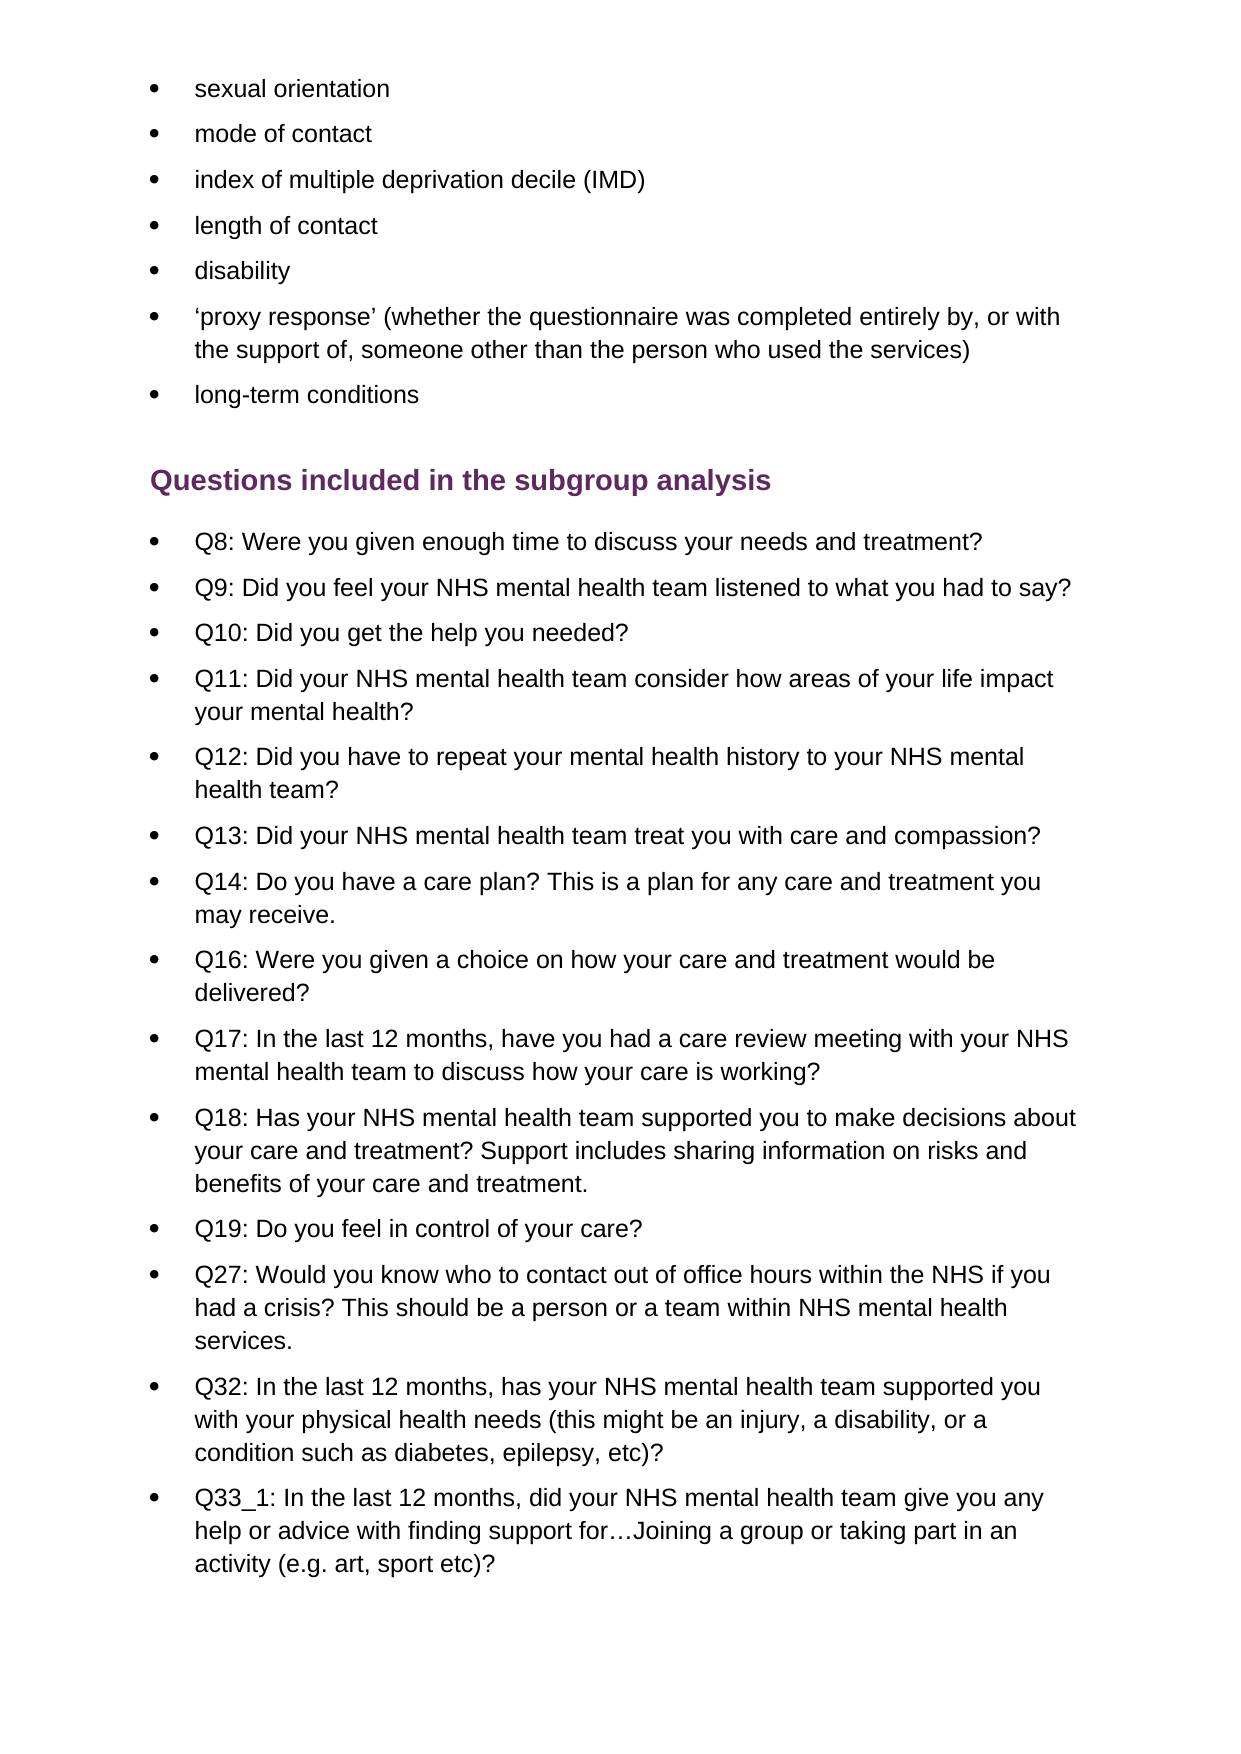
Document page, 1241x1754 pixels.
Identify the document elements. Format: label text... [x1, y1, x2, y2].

list Q11: Did your NHS mental health team consider how areas of your life impact your mental health? [150, 664, 1090, 726]
list Q19: Do you feel in control of your care? [150, 1214, 1090, 1243]
list Q10: Did you get the help you needed? [150, 618, 1090, 647]
list Q12: Did you have to repeat your mental health history to your NHS mental health team? [150, 742, 1090, 804]
list Q13: Did your NHS mental health team treat you with care and compassion? [150, 821, 1090, 850]
list long-term conditions [150, 381, 1090, 409]
list Q18: Has your NHS mental health team supported you to make decisions about your care and treatment? Support includes sharing information on risks and benefits of your care and treatment. [150, 1103, 1090, 1197]
list ‘proxy response’ (whether the questionnaire was completed entirely by, or with the support of, someone other than the person who used the services) [150, 302, 1090, 364]
list Q17: In the last 12 months, have you had a care review meeting with your NHS mental health team to discuss how your care is working? [150, 1024, 1090, 1086]
list index of multiple deprivation decile (IMD) [150, 165, 1090, 194]
list Q27: Would you know who to contact out of office hours within the NHS if you had a crisis? This should be a person or a team within NHS mental health services. [150, 1260, 1090, 1355]
list Q32: In the last 12 months, has your NHS mental health team supported you with your physical health needs (this might be an injury, a disability, or a condition such as diabetes, epilepsy, etc)? [150, 1372, 1090, 1466]
list disability [150, 256, 1090, 285]
list Q14: Do you have a care plan? This is a plan for any care and treatment you may receive. [150, 867, 1090, 928]
list Q16: Were you given a choice on how your care and treatment would be delivered? [150, 945, 1090, 1007]
list length of contact [150, 211, 1090, 239]
list mode of contact [150, 119, 1090, 148]
list sexual orientation [150, 74, 1090, 103]
list Q9: Did you feel your NHS mental health team listened to what you had to say? [150, 572, 1090, 601]
list Q8: Were you given enough time to discuss your needs and treatment? [150, 527, 1090, 556]
list Q33_1: In the last 12 months, did your NHS mental health team give you any help or advice with finding support for…Joining a group or taking part in an activity (e.g. art, sport etc)? [150, 1483, 1090, 1578]
subtitle Questions included in the subgroup analysis [150, 463, 1090, 497]
